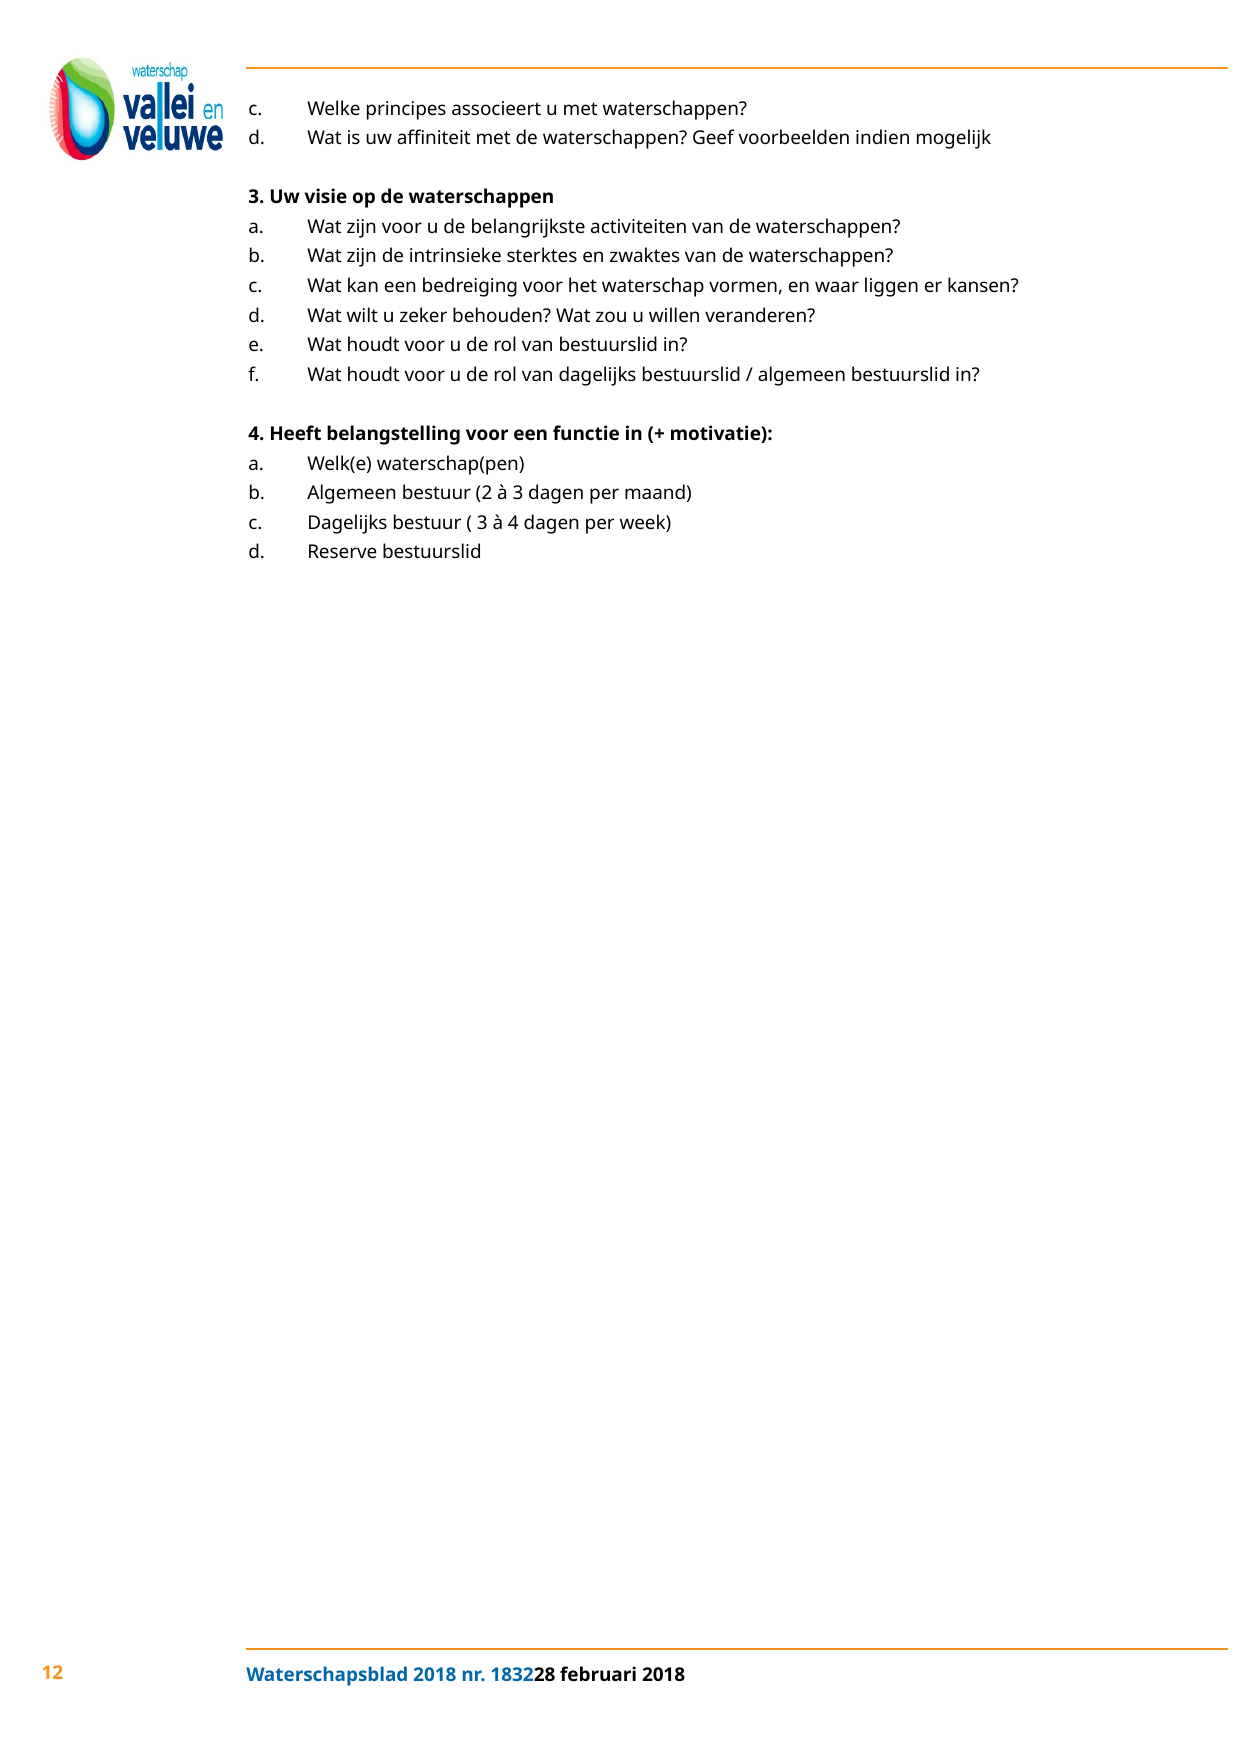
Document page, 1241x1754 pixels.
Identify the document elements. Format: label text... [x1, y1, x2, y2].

list Wat kan een bedreiging voor het waterschap vormen, en waar liggen er kansen? [248, 272, 1152, 298]
list Wat zijn de intrinsieke sterktes en zwaktes van de waterschappen? [248, 243, 1152, 268]
list Welk(e) waterschap(pen) [248, 450, 1152, 476]
text 4. Heeft belangstelling voor een functie in (+ motivatie): [248, 420, 1152, 446]
list Welke principes associeert u met waterschappen? [248, 95, 1152, 121]
list Reserve bestuurslid [248, 538, 1152, 564]
list Wat houdt voor u de rol van bestuurslid in? [248, 331, 1152, 357]
text 3. Uw visie op de waterschappen [248, 183, 1152, 209]
picture [41, 47, 231, 172]
list Wat zijn voor u de belangrijkste activiteiten van de waterschappen? [248, 213, 1152, 239]
list Wat wilt u zeker behouden? Wat zou u willen veranderen? [248, 302, 1152, 328]
list Dagelijks bestuur ( 3 à 4 dagen per week) [248, 509, 1152, 535]
list Algemeen bestuur (2 à 3 dagen per maand) [248, 479, 1152, 505]
list Wat houdt voor u de rol van dagelijks bestuurslid / algemeen bestuurslid in? [248, 361, 1152, 387]
list Wat is uw affiniteit met de waterschappen? Geef voorbeelden indien mogelijk [248, 124, 1152, 150]
